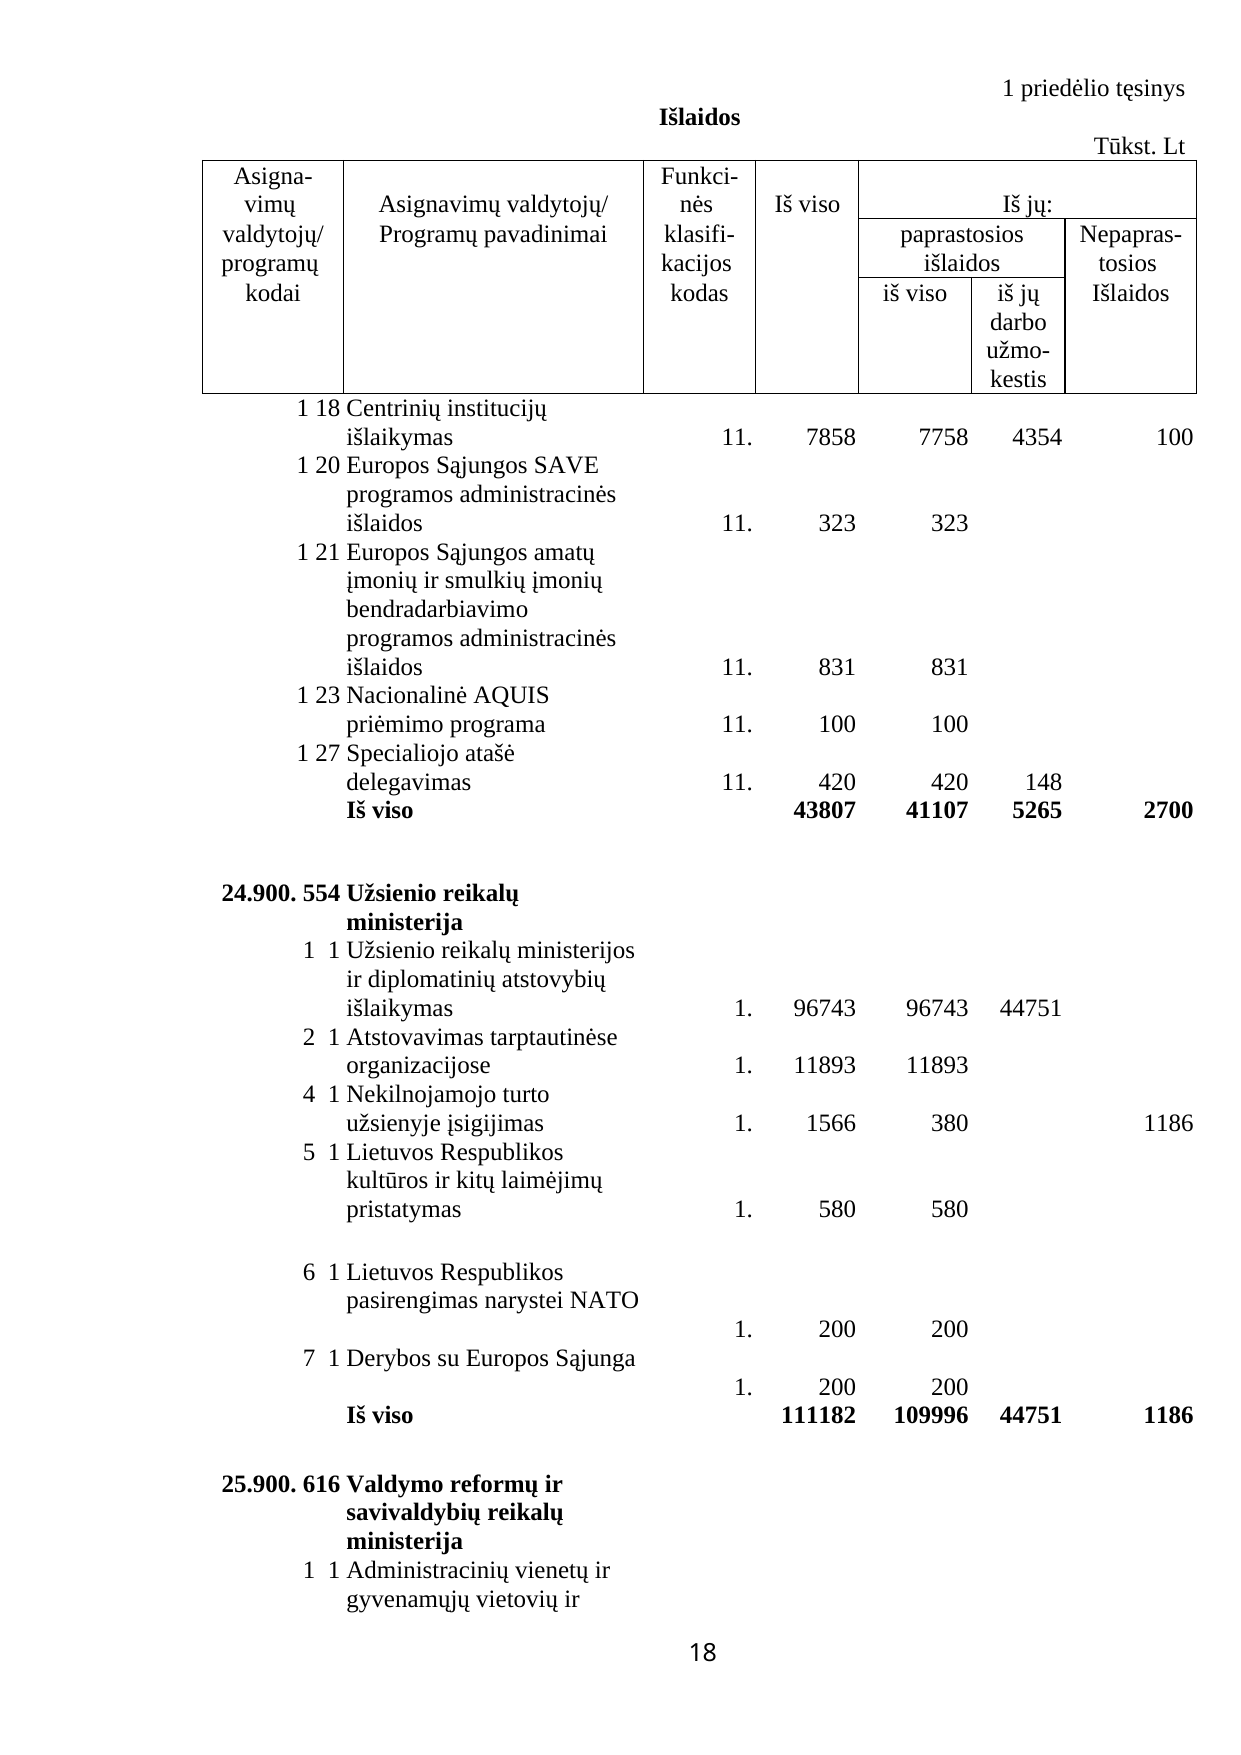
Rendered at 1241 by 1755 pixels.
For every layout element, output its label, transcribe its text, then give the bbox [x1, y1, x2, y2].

table_cell 200 [859, 1257, 971, 1343]
table_cell [643, 1401, 756, 1435]
table_cell 1 21 [203, 537, 343, 680]
table_cell [971, 1022, 1065, 1079]
table_cell 1 1 [203, 935, 343, 1022]
table_cell [1065, 450, 1196, 537]
table_cell valdytojų/ programų [203, 218, 343, 277]
table_cell Asigna-vimų [203, 161, 343, 218]
table_cell [756, 1469, 859, 1555]
table_cell [1065, 1469, 1196, 1555]
table_cell iš jų darbo užmo-kestis [972, 278, 1064, 393]
table_cell paprastosios išlaidos [859, 219, 1064, 277]
table_cell [343, 830, 643, 878]
table_cell Derybos su Europos Sąjunga [343, 1343, 643, 1401]
table_cell 96743 [756, 935, 859, 1022]
table_cell Iš viso [756, 161, 858, 218]
table_cell Europos Sąjungos amatų įmonių ir smulkių įmonių bendradarbiavimo programos administracinės išlaidos [343, 537, 643, 680]
table_cell [756, 1555, 859, 1612]
table_cell [859, 830, 971, 878]
table_cell 1. [643, 1137, 756, 1257]
table_cell 6 1 [203, 1257, 343, 1343]
table_cell [1065, 935, 1196, 1022]
table_cell 11. [643, 738, 756, 795]
table_cell Užsienio reikalų ministerija [343, 878, 643, 935]
table_cell [203, 795, 343, 829]
table_cell 24.900. 554 [203, 878, 343, 935]
table_cell 1 23 [203, 680, 343, 738]
table_cell [643, 1469, 756, 1555]
table_cell [756, 218, 858, 277]
table_cell Funkci-nės [644, 161, 755, 218]
table_cell 1566 [756, 1079, 859, 1137]
table_cell 323 [756, 450, 859, 537]
table_cell kodai [203, 277, 343, 393]
table_cell [859, 878, 971, 935]
table_cell 420 [859, 738, 971, 795]
table_cell 5 1 [203, 1137, 343, 1257]
table_cell Programų pavadinimai [344, 218, 643, 277]
table_cell 109996 [859, 1401, 971, 1435]
table_cell 96743 [859, 935, 971, 1022]
table_cell Specialiojo atašė delegavimas [343, 738, 643, 795]
table_cell 44751 [971, 1401, 1065, 1435]
table_cell [203, 1435, 343, 1469]
table_cell Valdymo reformų ir savivaldybių reikalų ministerija [343, 1469, 643, 1555]
table_cell 1. [643, 1022, 756, 1079]
table_cell 11893 [756, 1022, 859, 1079]
table_cell 41107 [859, 795, 971, 829]
table_cell 111182 [756, 1401, 859, 1435]
table_cell 5265 [971, 795, 1065, 829]
table_cell Lietuvos Respublikos kultūros ir kitų laimėjimų pristatymas [343, 1137, 643, 1257]
table_cell [859, 1469, 971, 1555]
table_cell klasifi-kacijos [644, 218, 755, 277]
table_cell 200 [756, 1343, 859, 1401]
table_cell 580 [859, 1137, 971, 1257]
table_cell [971, 680, 1065, 738]
table_cell Administracinių vienetų ir gyvenamųjų vietovių ir [343, 1555, 643, 1612]
table_cell Nekilnojamojo turto užsienyje įsigijimas [343, 1079, 643, 1137]
table_cell Užsienio reikalų ministerijos ir diplomatinių atstovybių išlaikymas [343, 935, 643, 1022]
table_cell 1 20 [203, 450, 343, 537]
table_cell [1065, 1555, 1196, 1612]
table_cell 831 [859, 537, 971, 680]
table_cell [1065, 1257, 1196, 1343]
table_cell Išlaidos [1066, 277, 1196, 393]
table_cell [756, 1435, 859, 1469]
table_cell [859, 1435, 971, 1469]
table_cell Iš jų: [859, 161, 1196, 218]
table_cell 1. [643, 1257, 756, 1343]
table_cell [1065, 878, 1196, 935]
table_cell Europos Sąjungos SAVE programos administracinės išlaidos [343, 450, 643, 537]
table_cell Lietuvos Respublikos pasirengimas narystei NATO [343, 1257, 643, 1343]
table_cell [1065, 738, 1196, 795]
table_cell [203, 1401, 343, 1435]
table_cell 7858 [756, 394, 859, 450]
table_cell 7 1 [203, 1343, 343, 1401]
table_cell Asignavimų valdytojų/ [344, 161, 643, 218]
table_cell [1065, 680, 1196, 738]
table_cell [971, 1555, 1065, 1612]
table_cell [971, 878, 1065, 935]
table_cell [643, 1435, 756, 1469]
table_cell [344, 277, 643, 393]
table_cell [643, 1555, 756, 1612]
table_cell Centrinių institucijų išlaikymas [343, 394, 643, 450]
table_cell [971, 830, 1065, 878]
table_cell 11. [643, 680, 756, 738]
table_cell 580 [756, 1137, 859, 1257]
table_cell 2700 [1065, 795, 1196, 829]
table_cell 7758 [859, 394, 971, 450]
table_cell [1065, 1022, 1196, 1079]
table_cell [1065, 1137, 1196, 1257]
table_cell [971, 1137, 1065, 1257]
table_cell Tūkst. Lt [203, 131, 1196, 160]
table_cell 1 27 [203, 738, 343, 795]
table_cell 43807 [756, 795, 859, 829]
table_cell Atstovavimas tarptautinėse organizacijose [343, 1022, 643, 1079]
table_cell [859, 1555, 971, 1612]
table_cell 323 [859, 450, 971, 537]
table_cell [971, 1435, 1065, 1469]
table_cell [971, 1343, 1065, 1401]
table_cell Iš viso [343, 795, 643, 829]
table_cell 1. [643, 1079, 756, 1137]
table_cell [756, 277, 858, 393]
table_cell 100 [859, 680, 971, 738]
table_cell [756, 878, 859, 935]
table_cell [971, 450, 1065, 537]
table_cell 200 [756, 1257, 859, 1343]
table_cell [643, 878, 756, 935]
table_cell 380 [859, 1079, 971, 1137]
table_cell [1065, 1435, 1196, 1469]
table_header 1 priedėlio tęsinys [203, 74, 1196, 102]
table_cell [643, 830, 756, 878]
table_cell [1065, 1343, 1196, 1401]
table_cell 100 [1065, 394, 1196, 450]
table_cell 1186 [1065, 1401, 1196, 1435]
table_cell 831 [756, 537, 859, 680]
table_cell kodas [644, 277, 755, 393]
table_cell Nacionalinė AQUIS priėmimo programa [343, 680, 643, 738]
table_cell 2 1 [203, 1022, 343, 1079]
table_cell [1065, 830, 1196, 878]
table_cell 11893 [859, 1022, 971, 1079]
table_cell [971, 1257, 1065, 1343]
table_cell 4 1 [203, 1079, 343, 1137]
table_cell [343, 1435, 643, 1469]
table_cell [971, 1079, 1065, 1137]
table_cell Išlaidos [203, 102, 1196, 131]
table_cell Iš viso [343, 1401, 643, 1435]
table_cell 1 18 [203, 394, 343, 450]
table_cell [643, 795, 756, 829]
table_cell Nepapras-tosios [1066, 219, 1196, 277]
table_cell 1186 [1065, 1079, 1196, 1137]
table_cell [971, 1469, 1065, 1555]
table_cell 200 [859, 1343, 971, 1401]
table_cell [756, 830, 859, 878]
table_cell 420 [756, 738, 859, 795]
table_cell 4354 [971, 394, 1065, 450]
table_cell 100 [756, 680, 859, 738]
table_cell [971, 537, 1065, 680]
table_cell 11. [643, 450, 756, 537]
table_cell [203, 830, 343, 878]
table_cell 148 [971, 738, 1065, 795]
table_cell 11. [643, 394, 756, 450]
table_cell 1. [643, 1343, 756, 1401]
table_cell iš viso [859, 278, 971, 393]
table_cell 11. [643, 537, 756, 680]
table_cell 25.900. 616 [203, 1469, 343, 1555]
table_cell 1. [643, 935, 756, 1022]
table_cell 44751 [971, 935, 1065, 1022]
table_cell 1 1 [203, 1555, 343, 1612]
table_cell [1065, 537, 1196, 680]
